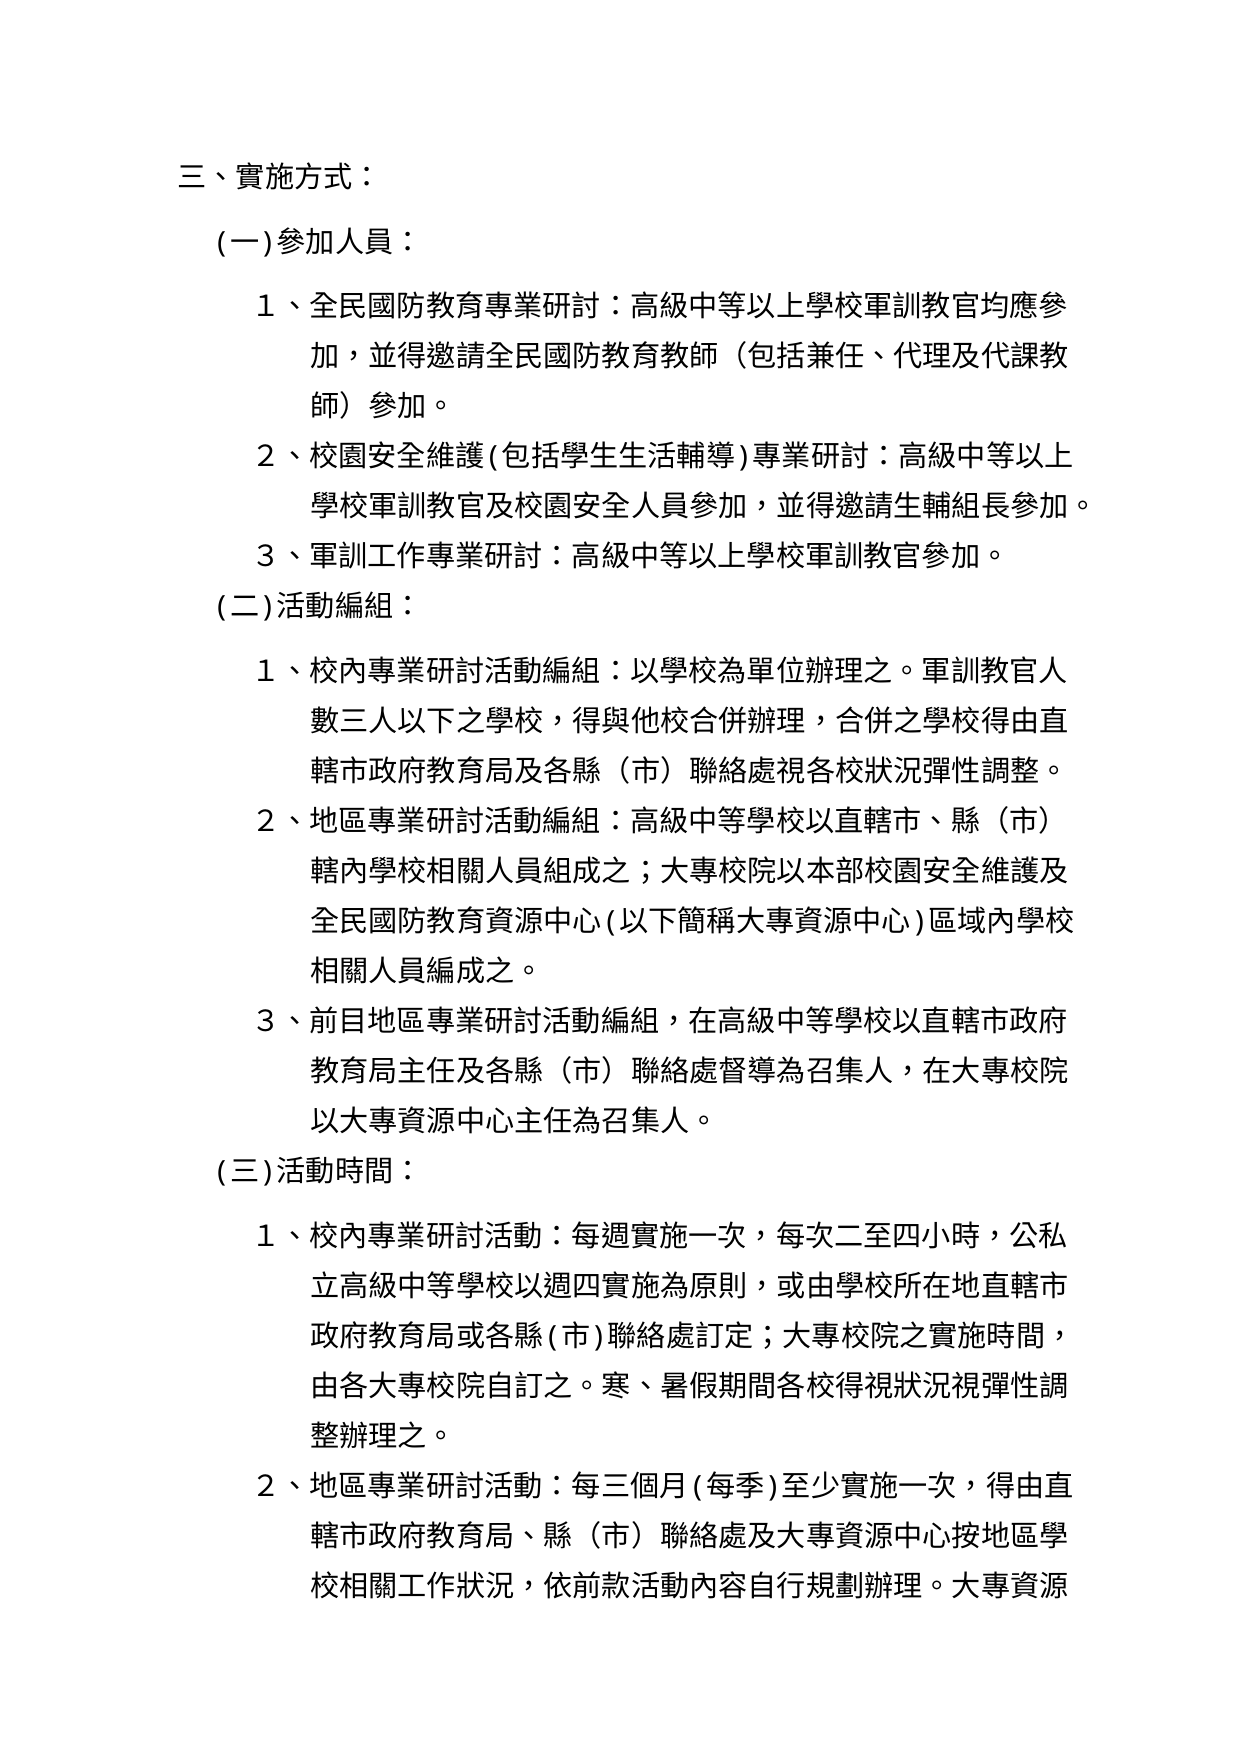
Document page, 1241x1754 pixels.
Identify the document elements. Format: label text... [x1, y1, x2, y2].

text １、校內專業研討活動：每週實施一次，每次二至四小時，公私立高級中等學校以週四實施為原則，或由學校所在地直轄市政府教育局或各縣(市)聯絡處訂定；大專校院之實施時間，由各大專校院自訂之。寒、暑假期間各校得視狀況視彈性調整辦理之。 [251, 1206, 1092, 1456]
text １、校內專業研討活動編組：以學校為單位辦理之。軍訓教官人數三人以下之學校，得與他校合併辦理，合併之學校得由直轄市政府教育局及各縣（市）聯絡處視各校狀況彈性調整。 [251, 641, 1092, 791]
text ２、地區專業研討活動：每三個月(每季)至少實施一次，得由直轄市政府教育局、縣（市）聯絡處及大專資源中心按地區學校相關工作狀況，依前款活動內容自行規劃辦理。大專資源 [251, 1456, 1092, 1606]
text ２、地區專業研討活動編組：高級中等學校以直轄市、縣（市）轄內學校相關人員組成之；大專校院以本部校園安全維護及全民國防教育資源中心(以下簡稱大專資源中心)區域內學校相關人員編成之。 [251, 791, 1092, 991]
text (三)活動時間： [177, 1141, 1092, 1191]
text １、全民國防教育專業研討：高級中等以上學校軍訓教官均應參加，並得邀請全民國防教育教師（包括兼任、代理及代課教師）參加。 [251, 277, 1092, 427]
text 三、實施方式： [177, 148, 1092, 198]
text (二)活動編組： [177, 577, 1092, 627]
text ３、軍訓工作專業研討：高級中等以上學校軍訓教官參加。 [251, 527, 1092, 577]
text ２、校園安全維護(包括學生生活輔導)專業研討：高級中等以上學校軍訓教官及校園安全人員參加，並得邀請生輔組長參加。 [251, 427, 1092, 527]
text (一)參加人員： [177, 212, 1092, 262]
text ３、前目地區專業研討活動編組，在高級中等學校以直轄市政府教育局主任及各縣（市）聯絡處督導為召集人，在大專校院以大專資源中心主任為召集人。 [251, 991, 1092, 1141]
